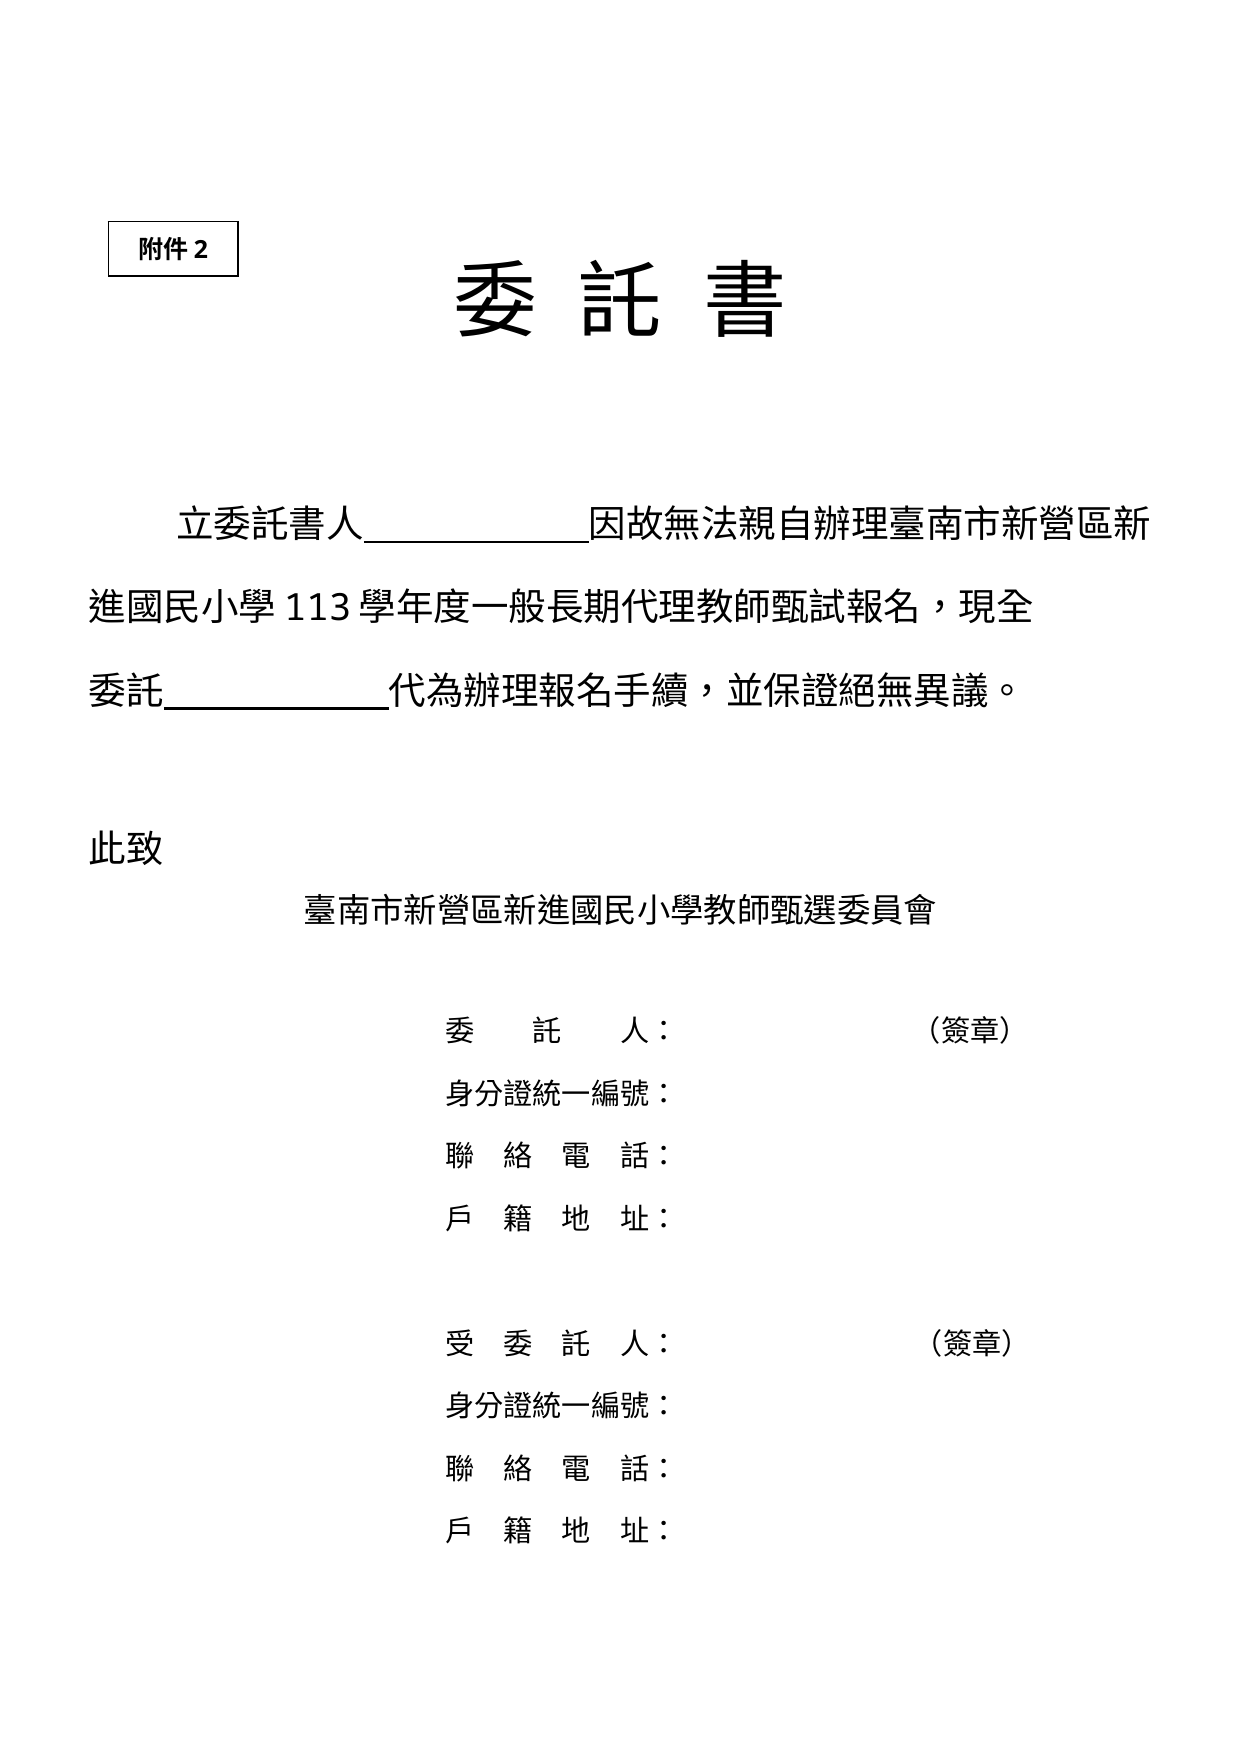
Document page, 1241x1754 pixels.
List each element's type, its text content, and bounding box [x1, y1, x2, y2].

text 附件2 [124, 230, 222, 266]
text 此致 [89, 804, 1152, 867]
text 臺南市新營區新進國民小學教師甄選委員會 [89, 867, 1152, 929]
text 立委託書人 因故無法親自辦理臺南市新營區新進國民小學113學年度一般長期代理教師甄試報名，現全 委託 代為辦理報名手續，並保證絕無異議。 [89, 471, 1152, 721]
text 身分證統一編號： [439, 1367, 1152, 1429]
text 聯 絡 電 話： [439, 1429, 1152, 1492]
text 戶 籍 地 址： [439, 1492, 1152, 1554]
text 身分證統一編號： [439, 1054, 1152, 1117]
text 戶 籍 地 址： [439, 1179, 1152, 1242]
text 聯 絡 電 話： [439, 1117, 1152, 1179]
text 受 委 託 人： （簽章） [439, 1304, 1152, 1367]
text 委 託 人： （簽章） [439, 992, 1152, 1054]
text 委 託 書 [89, 221, 1152, 346]
